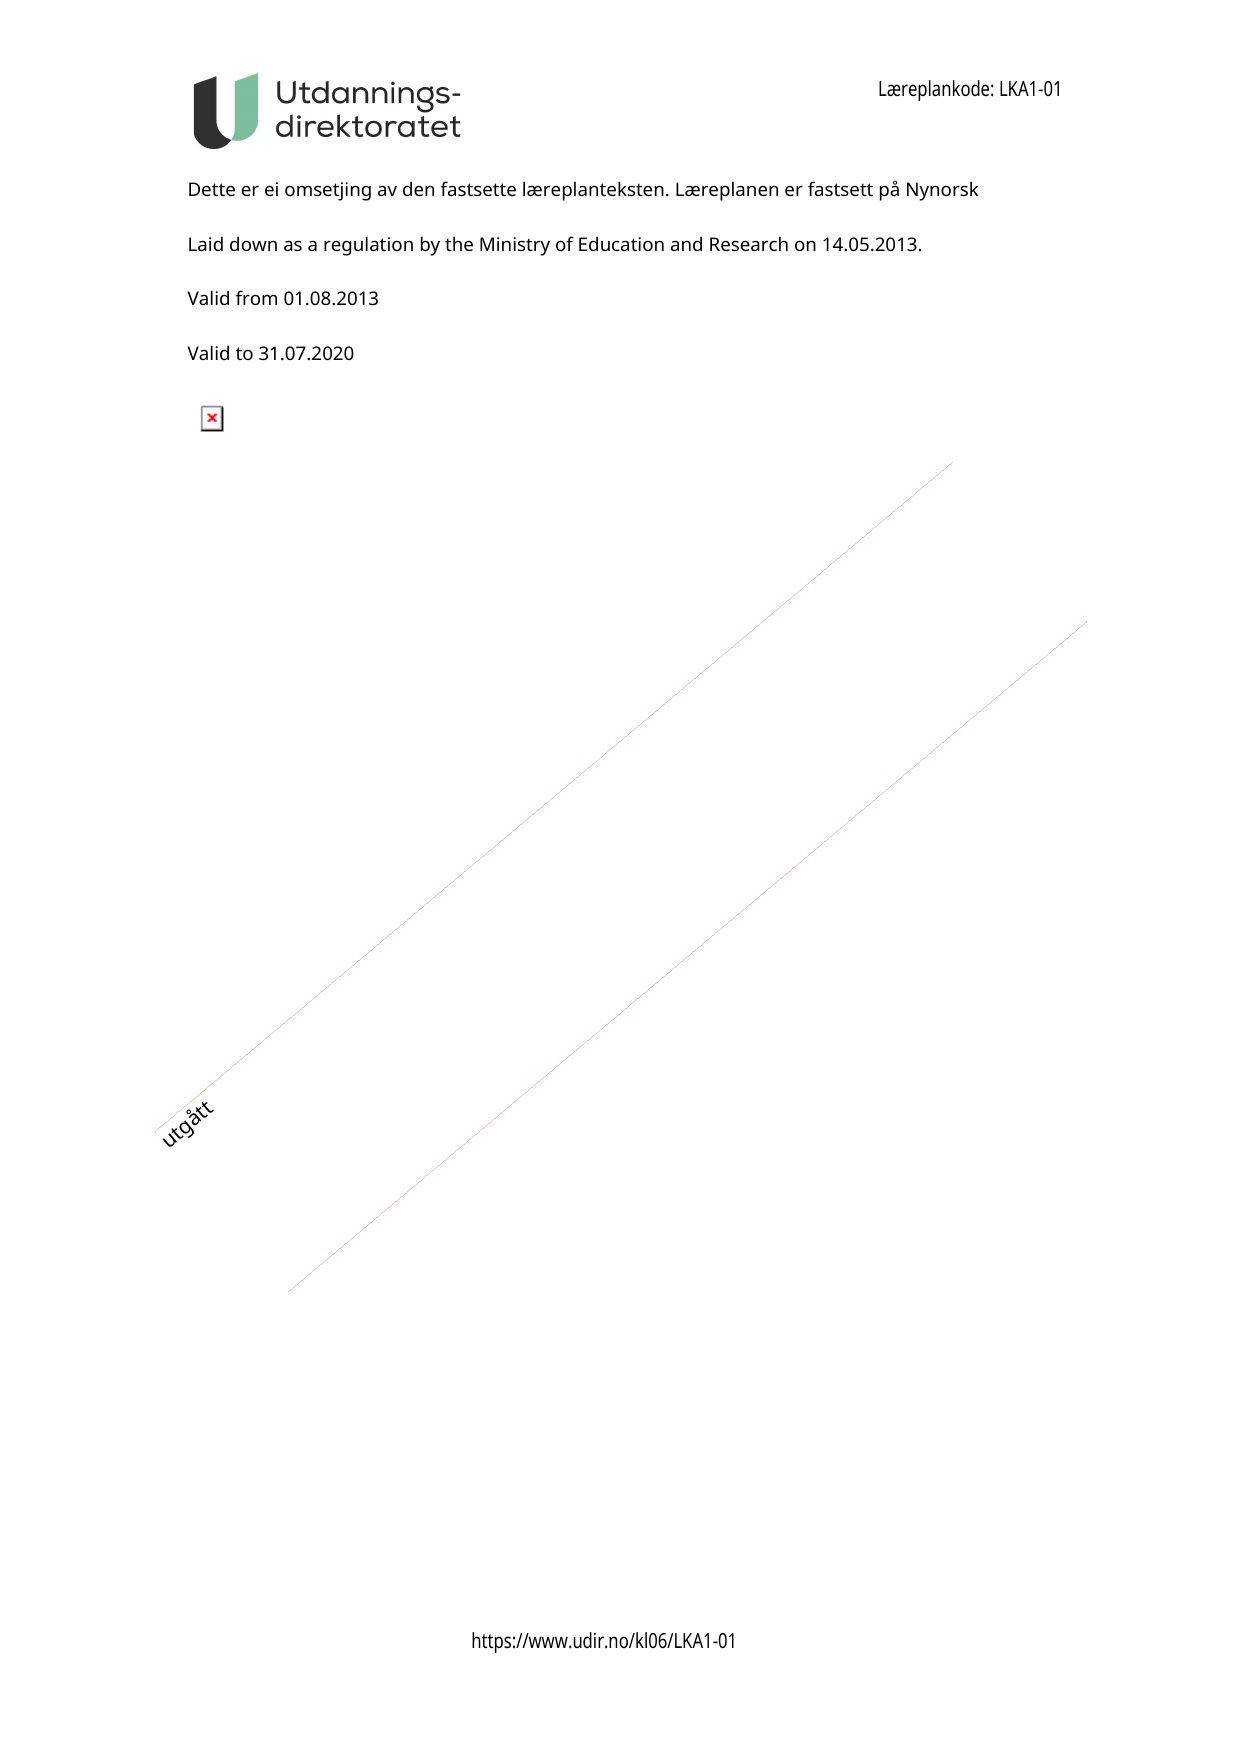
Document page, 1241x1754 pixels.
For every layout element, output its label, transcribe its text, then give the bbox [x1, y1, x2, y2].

text Valid from 01.08.2013 [384, 286, 1053, 311]
text Dette er ei omsetjing av den fastsette læreplanteksten. Læreplanen er fastsett på Nynorsk [984, 176, 1053, 202]
picture [187, 395, 238, 446]
text Valid to 31.07.2020 [359, 340, 1053, 366]
picture [193, 73, 461, 149]
text Laid down as a regulation by the Ministry of Education and Research on 14.05.2013. [923, 231, 1053, 257]
